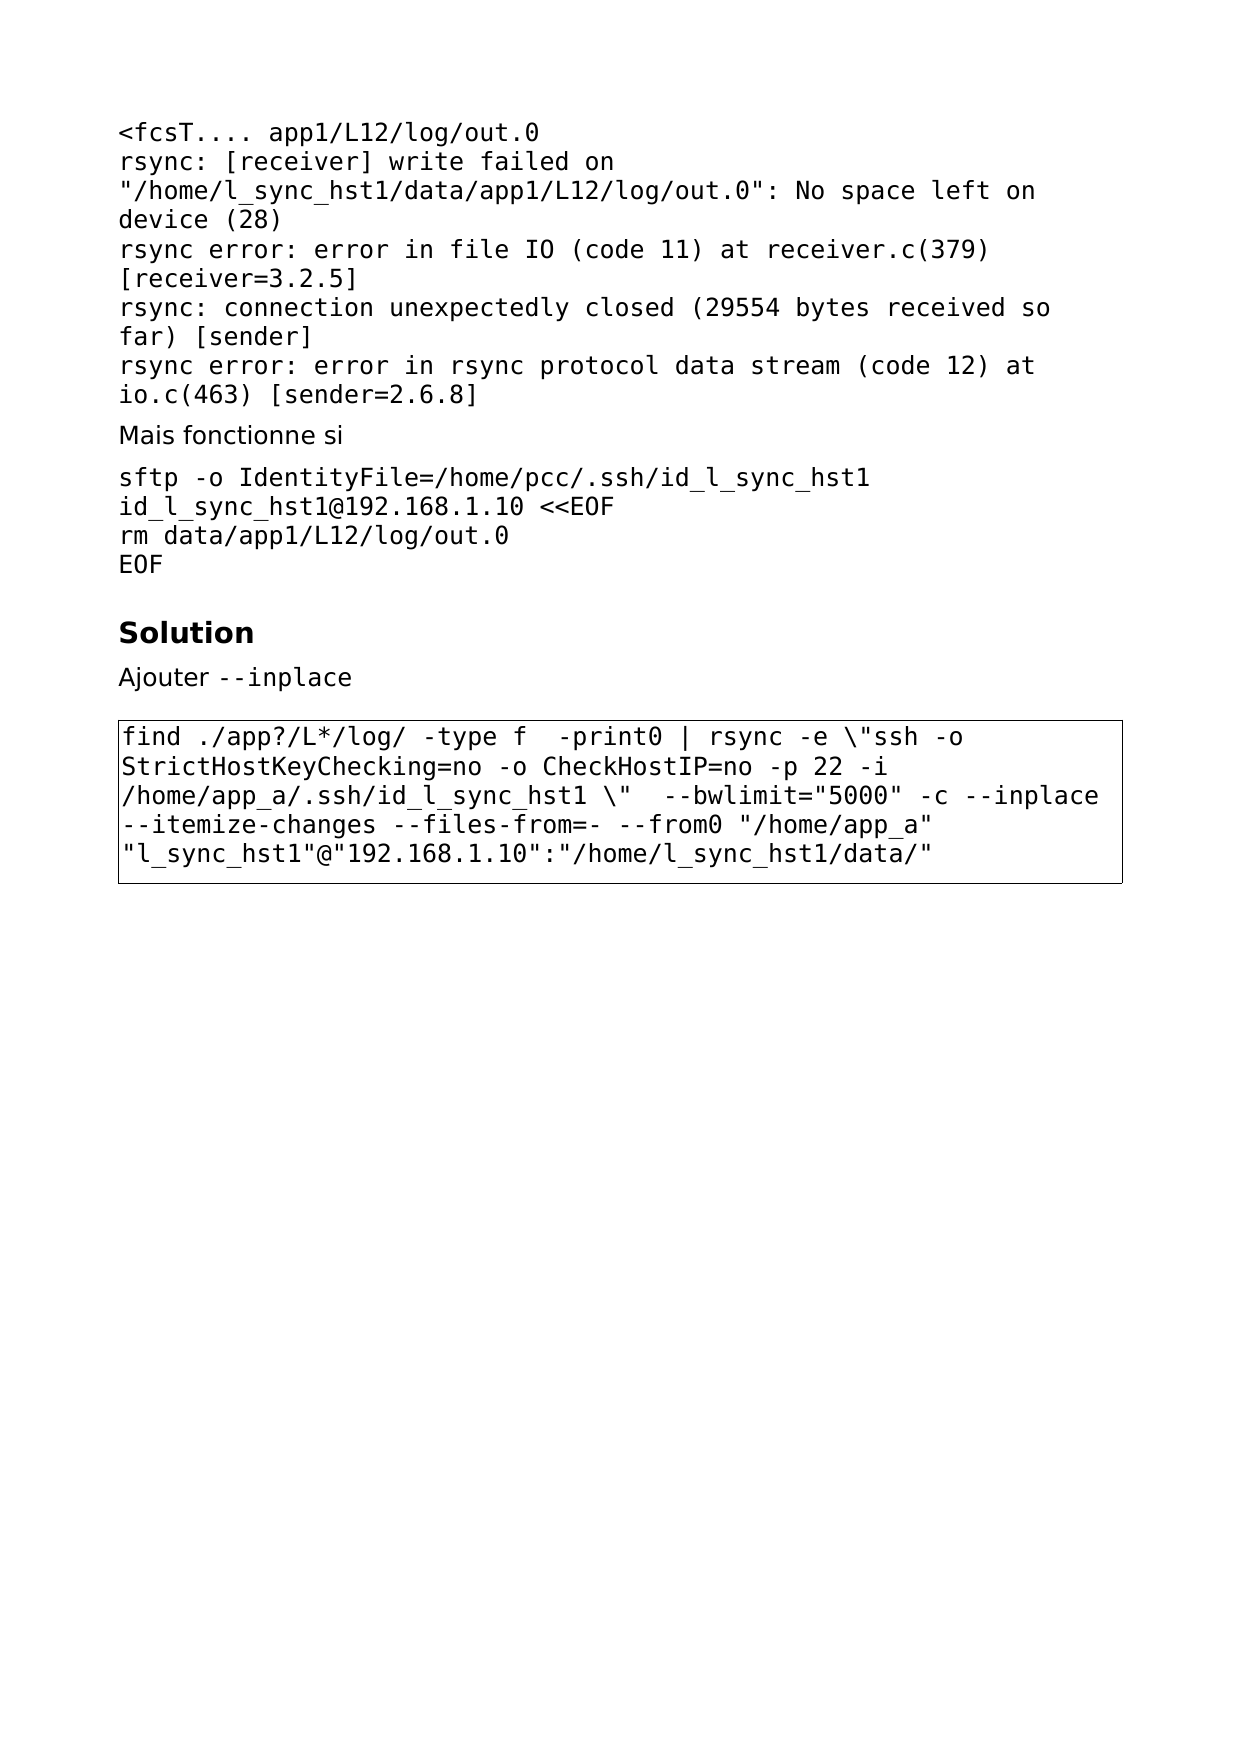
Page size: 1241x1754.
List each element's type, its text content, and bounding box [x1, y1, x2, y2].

table_header find ./app?/L*/log/ -type f -print0 | rsync -e \"ssh -o StrictHostKeyChecking=no -o CheckHostIP=no -p 22 -i /home/app_a/.ssh/id_l_sync_hst1 \" --bwlimit="5000" -c --inplace --itemize-changes --files-from=- --from0 "/home/app_a" "l_sync_hst1"@"192.168.1.10":"/home/l_sync_hst1/data/" [119, 721, 1122, 883]
text sftp -o IdentityFile=/home/pcc/.ssh/id_l_sync_hst1 id_l_sync_hst1@192.168.1.10 <<EOF rm data/app1/L12/log/out.0 EOF [118, 463, 1122, 580]
text Ajouter --inplace [118, 663, 1122, 692]
text <fcsT.... app1/L12/log/out.0 rsync: [receiver] write failed on "/home/l_sync_hst1/data/app1/L12/log/out.0": No space left on device (28) rsync error: error in file IO (code 11) at receiver.c(379) [receiver=3.2.5] rsync: connection unexpectedly closed (29554 bytes received so far) [sender] rsync error: error in rsync protocol data stream (code 12) at io.c(463) [sender=2.6.8] [118, 118, 1122, 410]
text Mais fonctionne si [118, 422, 1122, 451]
subtitle Solution [118, 617, 1122, 651]
